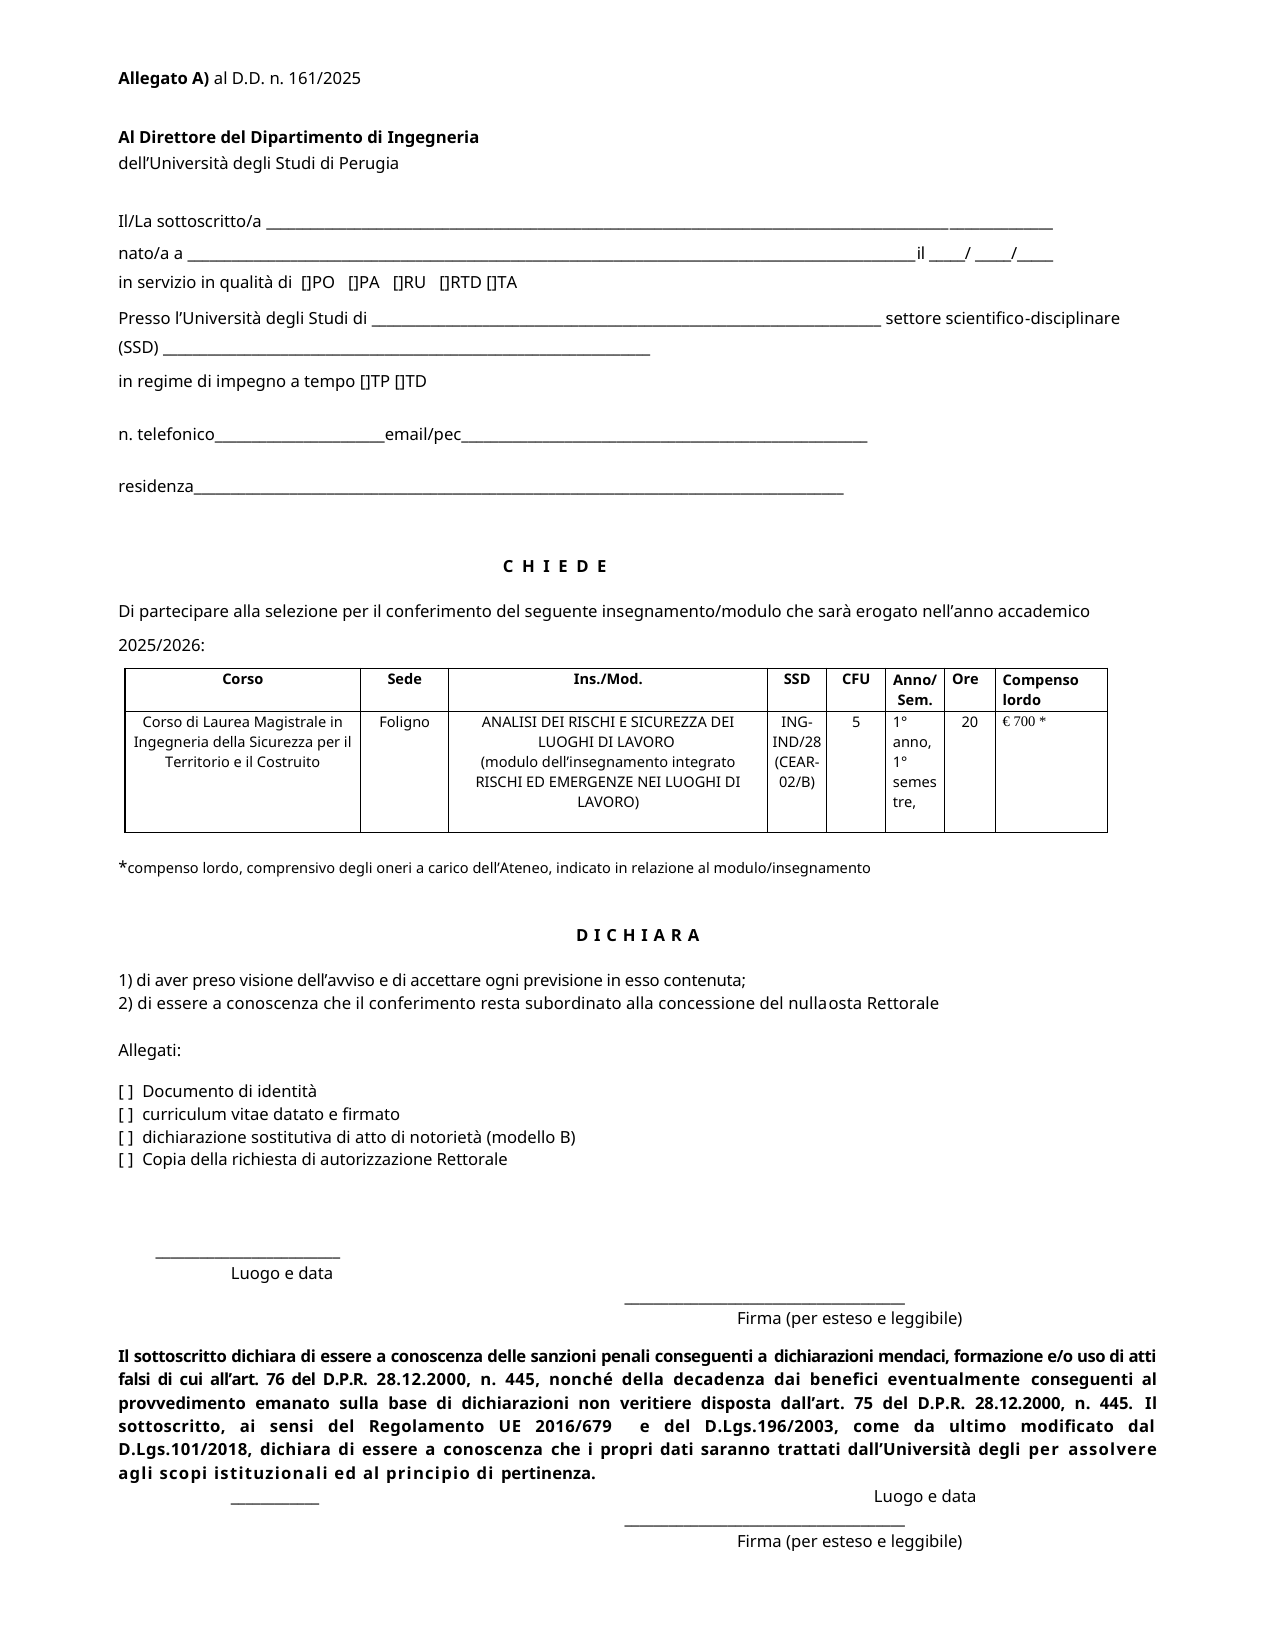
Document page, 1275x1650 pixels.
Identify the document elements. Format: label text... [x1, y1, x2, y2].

table_cell € 700 * [996, 712, 1107, 832]
text *compenso lordo, comprensivo degli oneri a carico dell’Ateneo, indicato in relazione al modulo/insegnamento [118, 855, 1157, 878]
text Presso l’Università degli Studi di _____________________________________________________________________ settore scientifico‑disciplinare (SSD) __________________________________________________________________ [118, 306, 1157, 359]
text Al Direttore del Dipartimento di ­­­­­­­­­­­­­­­­­Ingegneria [118, 126, 1157, 149]
text [ ] curriculum vitae datato e firmato [118, 1103, 1157, 1125]
table_header CFU [827, 669, 885, 711]
text Luogo e data [231, 1262, 1157, 1284]
text 1) di aver preso visione dell’avviso e di accettare ogni previsione in esso contenuta; [118, 969, 1157, 992]
text n. telefonico_______________________email/pec_______________________________________________________ [118, 422, 1157, 445]
text nato/a a il _____/ _____/_____ [118, 242, 1157, 265]
text dell’Università degli Studi di Perugia [118, 152, 1157, 175]
table_cell 5 [827, 712, 885, 832]
text [ ] dichiarazione sostitutiva di atto di notorietà (modello B) [118, 1125, 1157, 1148]
text 2) di essere a conoscenza che il conferimento resta subordinato alla concessione del nulla­osta Rettorale [118, 992, 1157, 1014]
text ______________________________________ [624, 1284, 1157, 1307]
text [ ] Documento di identità [118, 1080, 1157, 1103]
table_header Ore [945, 669, 995, 711]
table_cell 20 [945, 712, 995, 832]
table_header SSD [768, 669, 826, 711]
table_cell Foligno [361, 712, 448, 832]
table_cell ANALISI DEI RISCHI E SICUREZZA DEI LUOGHI DI LAVORO (modulo dell’insegnamento integrato RISCHI ED EMERGENZE NEI LUOGHI DI LAVORO) [449, 712, 767, 832]
text [ ] Copia della richiesta di autorizzazione Rettorale [118, 1148, 1157, 1171]
text Allegati: [118, 1038, 1157, 1061]
table_cell ING-IND/28 (CEAR-02/B) [768, 712, 826, 832]
table_header Anno/Sem. [886, 669, 944, 711]
table_header Corso [126, 669, 360, 711]
text Allegato A) al D.D. n. 161/2025 [118, 67, 1157, 90]
text Di partecipare alla selezione per il conferimento del seguente insegnamento/modulo che sarà erogato nell’anno accademico 2025/2026: [118, 599, 1134, 656]
text in servizio in qualità di []PO []PA []RU []RTD []TA [118, 270, 1157, 293]
text DICHIARA [118, 923, 1157, 946]
text _________________________ [155, 1239, 1157, 1262]
text residenza________________________________________________________________________________________ [118, 475, 1157, 498]
text Il sottoscritto dichiara di essere a conoscenza delle sanzioni penali conseguenti a dichiarazioni mendaci, formazione e/o uso di atti falsi di cui all’art. 76 del D.P.R. 28.12.2000, n. 445, nonché della decadenza dai benefici eventualmente conseguenti al provvedimento emanato sulla base di dichiarazioni non veritiere disposta dall’art. 75 del D.P.R. 28.12.2000, n. 445. Il sottoscritto, ai sensi del Regolamento UE 2016/679 e del D.Lgs.196/2003, come da ultimo modificato dal D.Lgs.101/2018, dichiara di essere a conoscenza che i propri dati saranno trattati dall’Università degli per assolvere agli scopi istituzionali ed al principio di pertinenza. [118, 1345, 1157, 1484]
table_header Compenso lordo [996, 669, 1107, 711]
text in regime di impegno a tempo []TP []TD [118, 369, 1157, 392]
text C H I E D E [413, 554, 1157, 577]
text Firma (per esteso e leggibile) [643, 1307, 1157, 1330]
table_cell Corso di Laurea Magistrale in Ingegneria della Sicurezza per il Territorio e il Costruito [126, 712, 360, 832]
table_cell 1° anno, 1° semestre, [886, 712, 944, 832]
text ______________________________________ [624, 1507, 1157, 1530]
table_header Ins./Mod. [449, 669, 767, 711]
text Il/La sottoscritto/a ______________ [118, 210, 1157, 233]
text ____________ Luogo e data [231, 1484, 1157, 1507]
text Firma (per esteso e leggibile) [643, 1530, 1157, 1552]
table_header Sede [361, 669, 448, 711]
